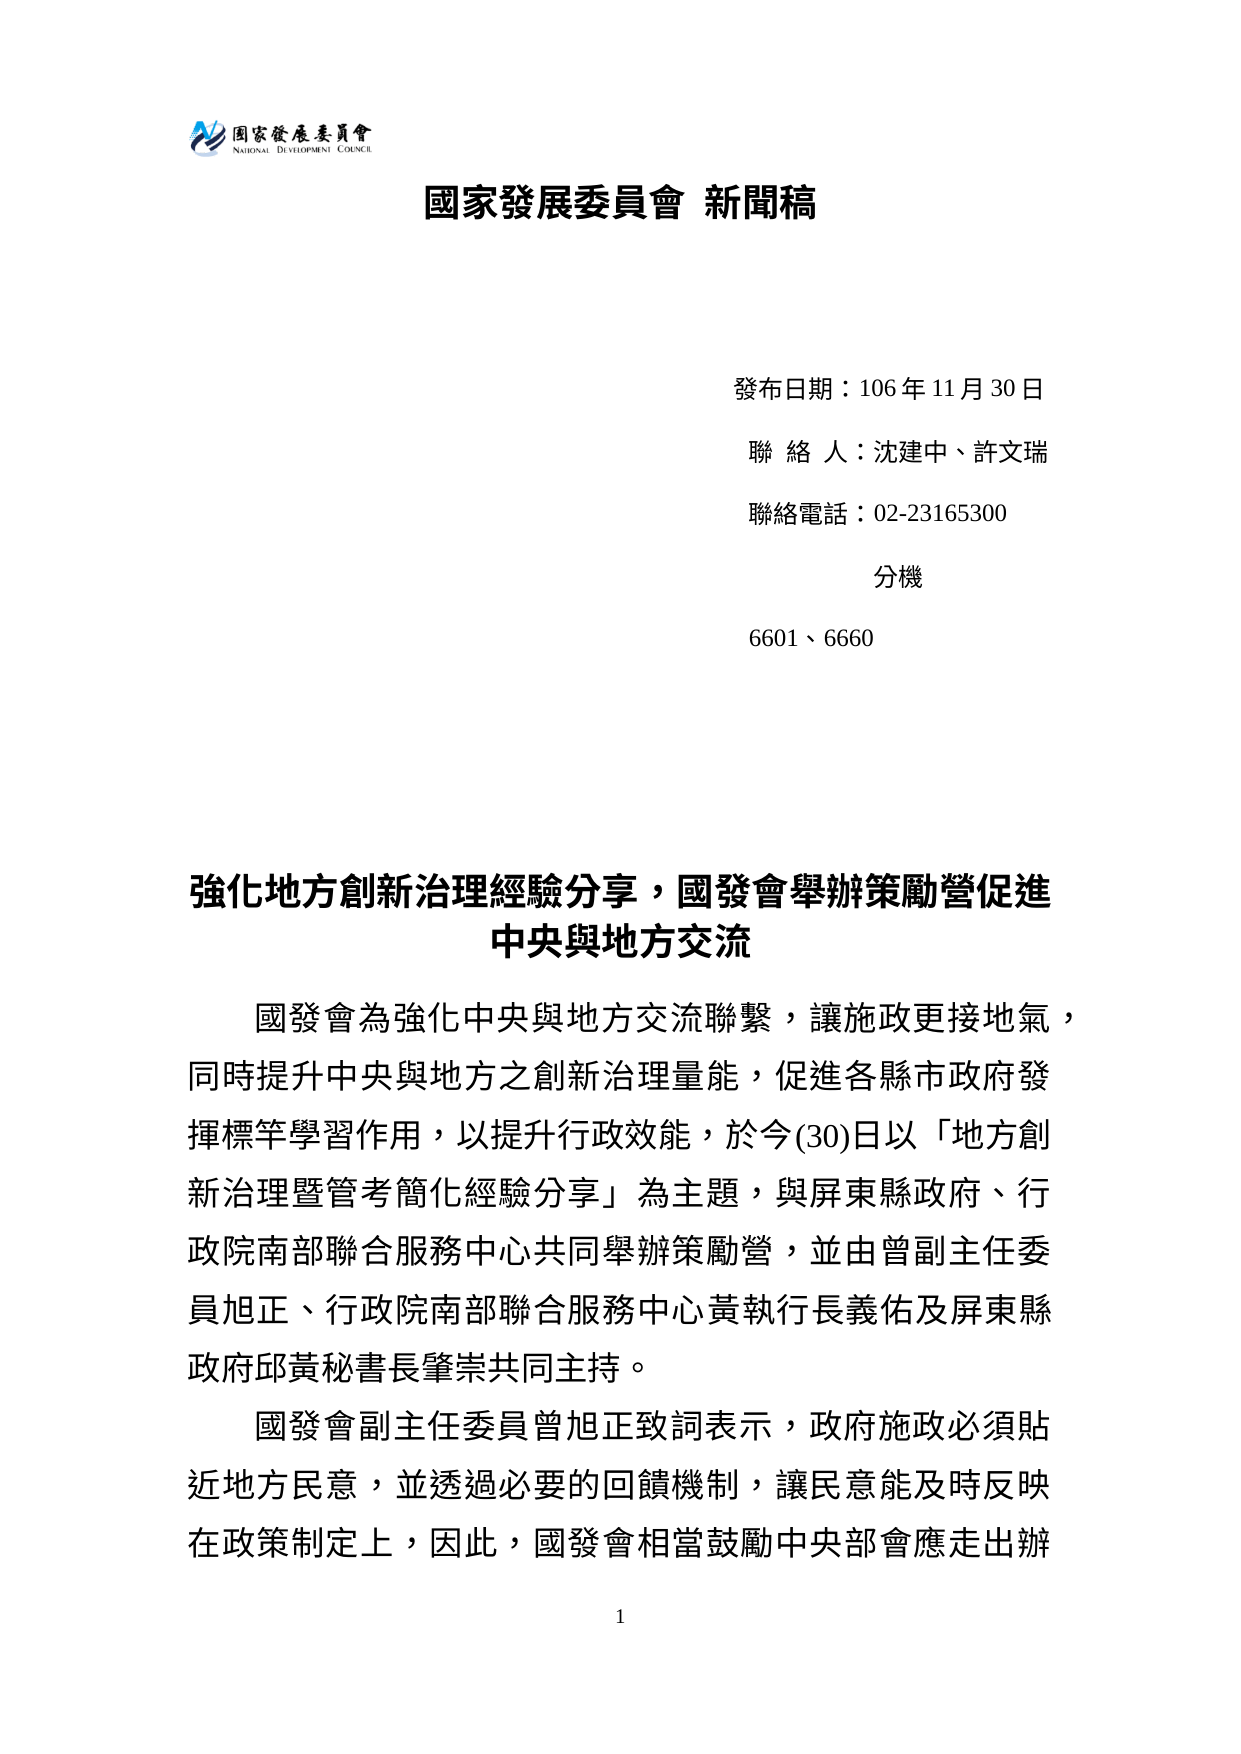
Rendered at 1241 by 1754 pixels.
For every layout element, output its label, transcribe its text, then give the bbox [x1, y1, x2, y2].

text 國家發展委員會 新聞稿 [187, 159, 1053, 221]
text 國發會副主任委員曾旭正致詞表示，政府施政必須貼近地方民意，並透過必要的回饋機制，讓民意能及時反映在政策制定上，因此，國發會相當鼓勵中央部會應走出辦公室到第一線瞭解民眾需求，希望透過聆聽地方政府於推動前瞻基礎建設及長期照顧等重大政策推動時，所面臨的各種問題，中央與地方共同尋求解決方式。本次策勵營為提升創新治理量能，特別規劃「地方政府服務設計」及「海洋經濟政策」專題，邀請到唐鳳政務委員辦公室張顧問芳睿講授「公部門服務設計」。「服務設計」是地方政府推動智慧城市示範服務計畫中重要的環節之一，106年9月行政院賴院長視察「亞洲·矽谷計畫執行中心」時亦表示，「亞洲·矽谷」計畫自推動以來，建立智慧城市示範服務計畫，帶領六都智慧城市團隊赴美參展，成果豐碩。因此，期望透過此次主題分享，帶動地方政府「服務設計」的創新理念與相關作為。 [187, 1392, 1053, 1567]
text 聯 絡 人：沈建中、許文瑞 [748, 409, 1053, 471]
text 聯絡電話：02-23165300 [748, 471, 1053, 534]
text 強化地方創新治理經驗分享，國發會舉辦策勵營促進中央與地方交流 [187, 865, 1053, 965]
text 分機6601、6660 [748, 534, 1053, 659]
text 發布日期：106年11月30日 [734, 346, 1053, 409]
text 國發會為強化中央與地方交流聯繫，讓施政更接地氣，同時提升中央與地方之創新治理量能，促進各縣市政府發揮標竿學習作用，以提升行政效能，於今(30)日以「地方創新治理暨管考簡化經驗分享」為主題，與屏東縣政府、行政院南部聯合服務中心共同舉辦策勵營，並由曾副主任委員旭正、行政院南部聯合服務中心黃執行長義佑及屏東縣政府邱黃秘書長肇崇共同主持。 [187, 984, 1053, 1392]
